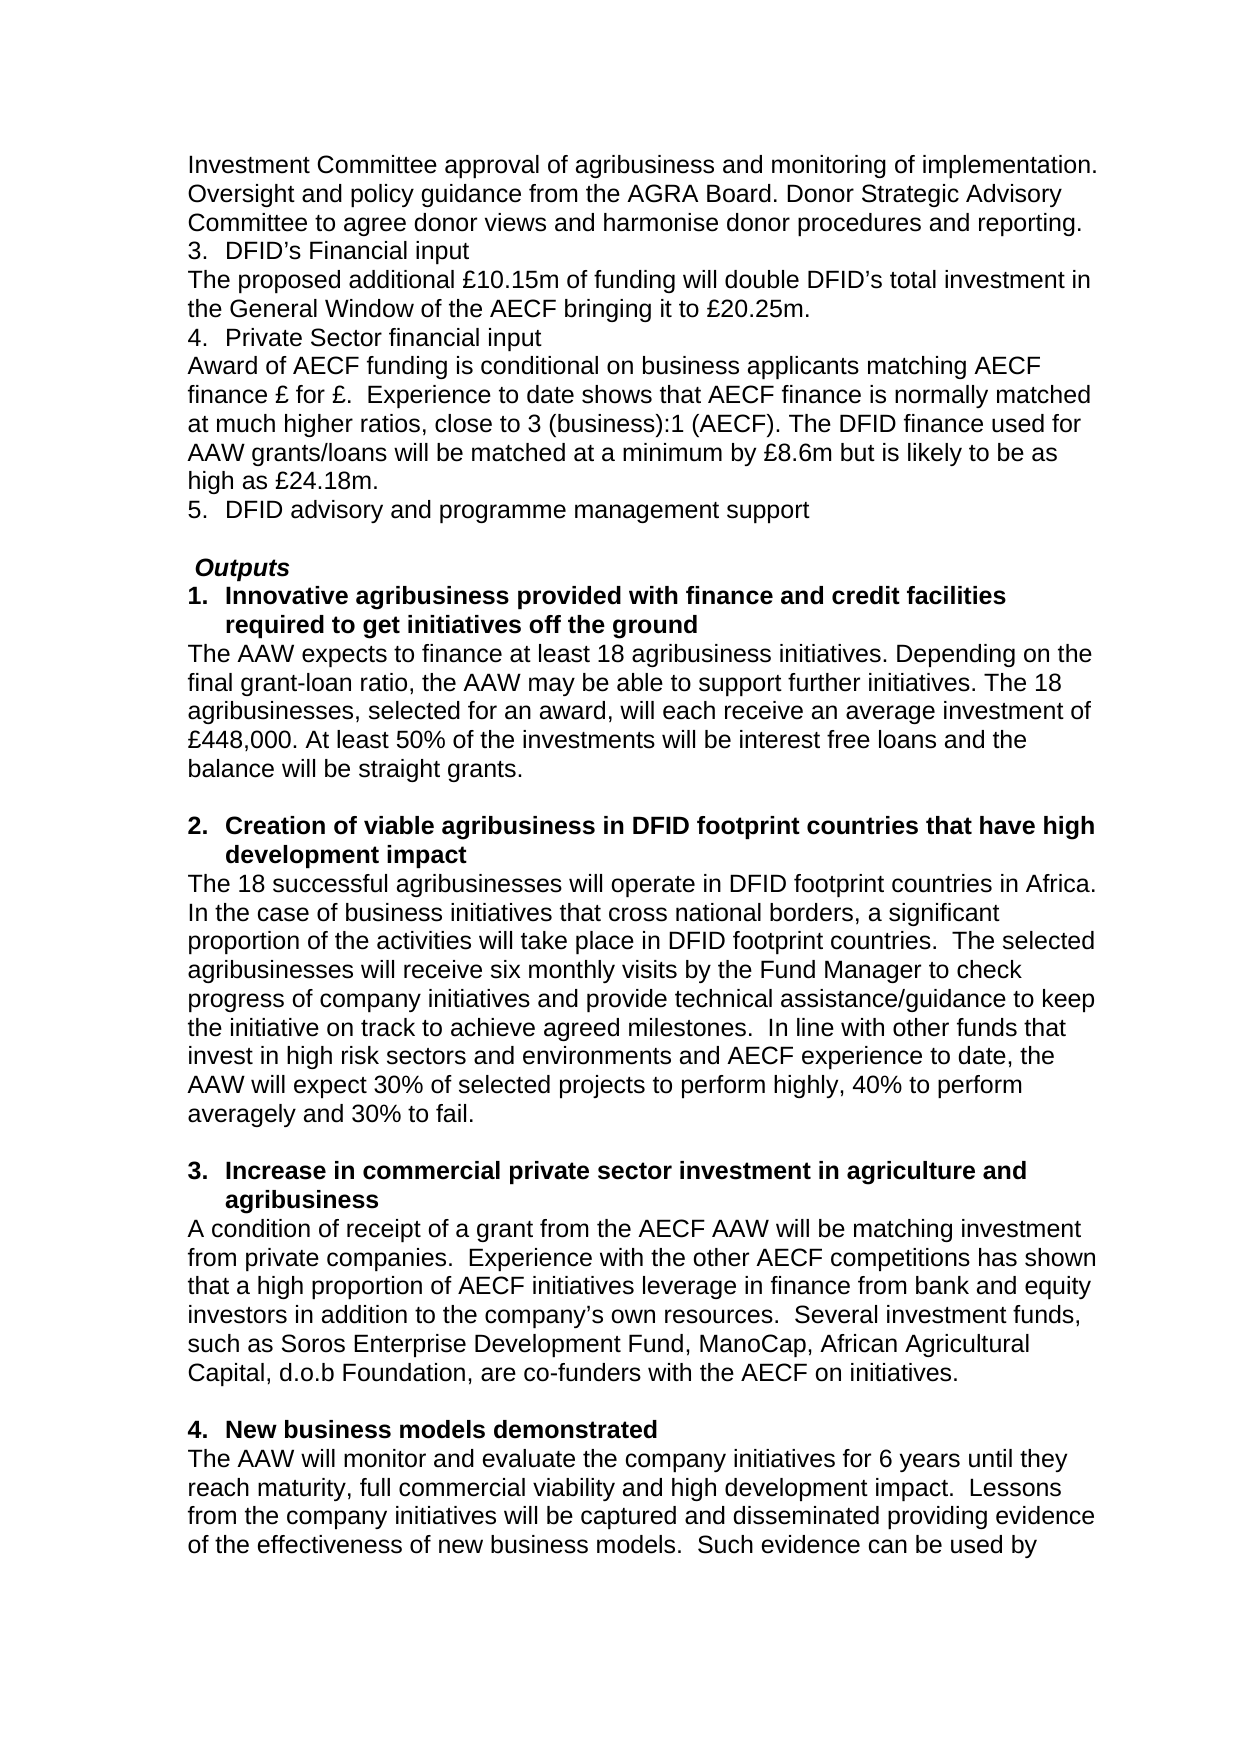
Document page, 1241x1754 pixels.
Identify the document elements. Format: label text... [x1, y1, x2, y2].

list New business models demonstrated [187, 1415, 1106, 1444]
list Increase in commercial private sector investment in agriculture and agribusiness [187, 1156, 1106, 1214]
list Creation of viable agribusiness in DFID footprint countries that have high development impact [187, 811, 1106, 869]
list Innovative agribusiness provided with finance and credit facilities required to get initiatives off the ground [187, 581, 1106, 639]
text The proposed additional £10.15m of funding will double DFID’s total investment in the General Window of the AECF bringing it to £20.25m. [187, 265, 1106, 322]
text The AAW expects to finance at least 18 agribusiness initiatives. Depending on the final grant-loan ratio, the AAW may be able to support further initiatives. The 18 agribusinesses, selected for an award, will each receive an average investment of £448,000. At least 50% of the investments will be interest free loans and the balance will be straight grants. [187, 639, 1106, 782]
text Outputs [187, 552, 1106, 581]
text The AAW will monitor and evaluate the company initiatives for 6 years until they reach maturity, full commercial viability and high development impact. Lessons from the company initiatives will be captured and disseminated providing evidence of the effectiveness of new business models. Such evidence can be used by [187, 1444, 1106, 1559]
text A condition of receipt of a grant from the AECF AAW will be matching investment from private companies. Experience with the other AECF competitions has shown that a high proportion of AECF initiatives leverage in finance from bank and equity investors in addition to the company’s own resources. Several investment funds, such as Soros Enterprise Development Fund, ManoCap, African Agricultural Capital, d.o.b Foundation, are co-funders with the AECF on initiatives. [187, 1214, 1106, 1386]
list DFID’s Financial input [187, 236, 1106, 265]
text Investment Committee approval of agribusiness and monitoring of implementation. Oversight and policy guidance from the AGRA Board. Donor Strategic Advisory Committee to agree donor views and harmonise donor procedures and reporting. [187, 150, 1106, 236]
text Award of AECF funding is conditional on business applicants matching AECF finance £ for £. Experience to date shows that AECF finance is normally matched at much higher ratios, close to 3 (business):1 (AECF). The DFID finance used for AAW grants/loans will be matched at a minimum by £8.6m but is likely to be as high as £24.18m. [187, 351, 1106, 495]
text The 18 successful agribusinesses will operate in DFID footprint countries in Africa. In the case of business initiatives that cross national borders, a significant proportion of the activities will take place in DFID footprint countries. The selected agribusinesses will receive six monthly visits by the Fund Manager to check progress of company initiatives and provide technical assistance/guidance to keep the initiative on track to achieve agreed milestones. In line with other funds that invest in high risk sectors and environments and AECF experience to date, the AAW will expect 30% of selected projects to perform highly, 40% to perform averagely and 30% to fail. [187, 869, 1106, 1127]
list Private Sector financial input [187, 322, 1106, 351]
list DFID advisory and programme management support [187, 495, 1106, 524]
